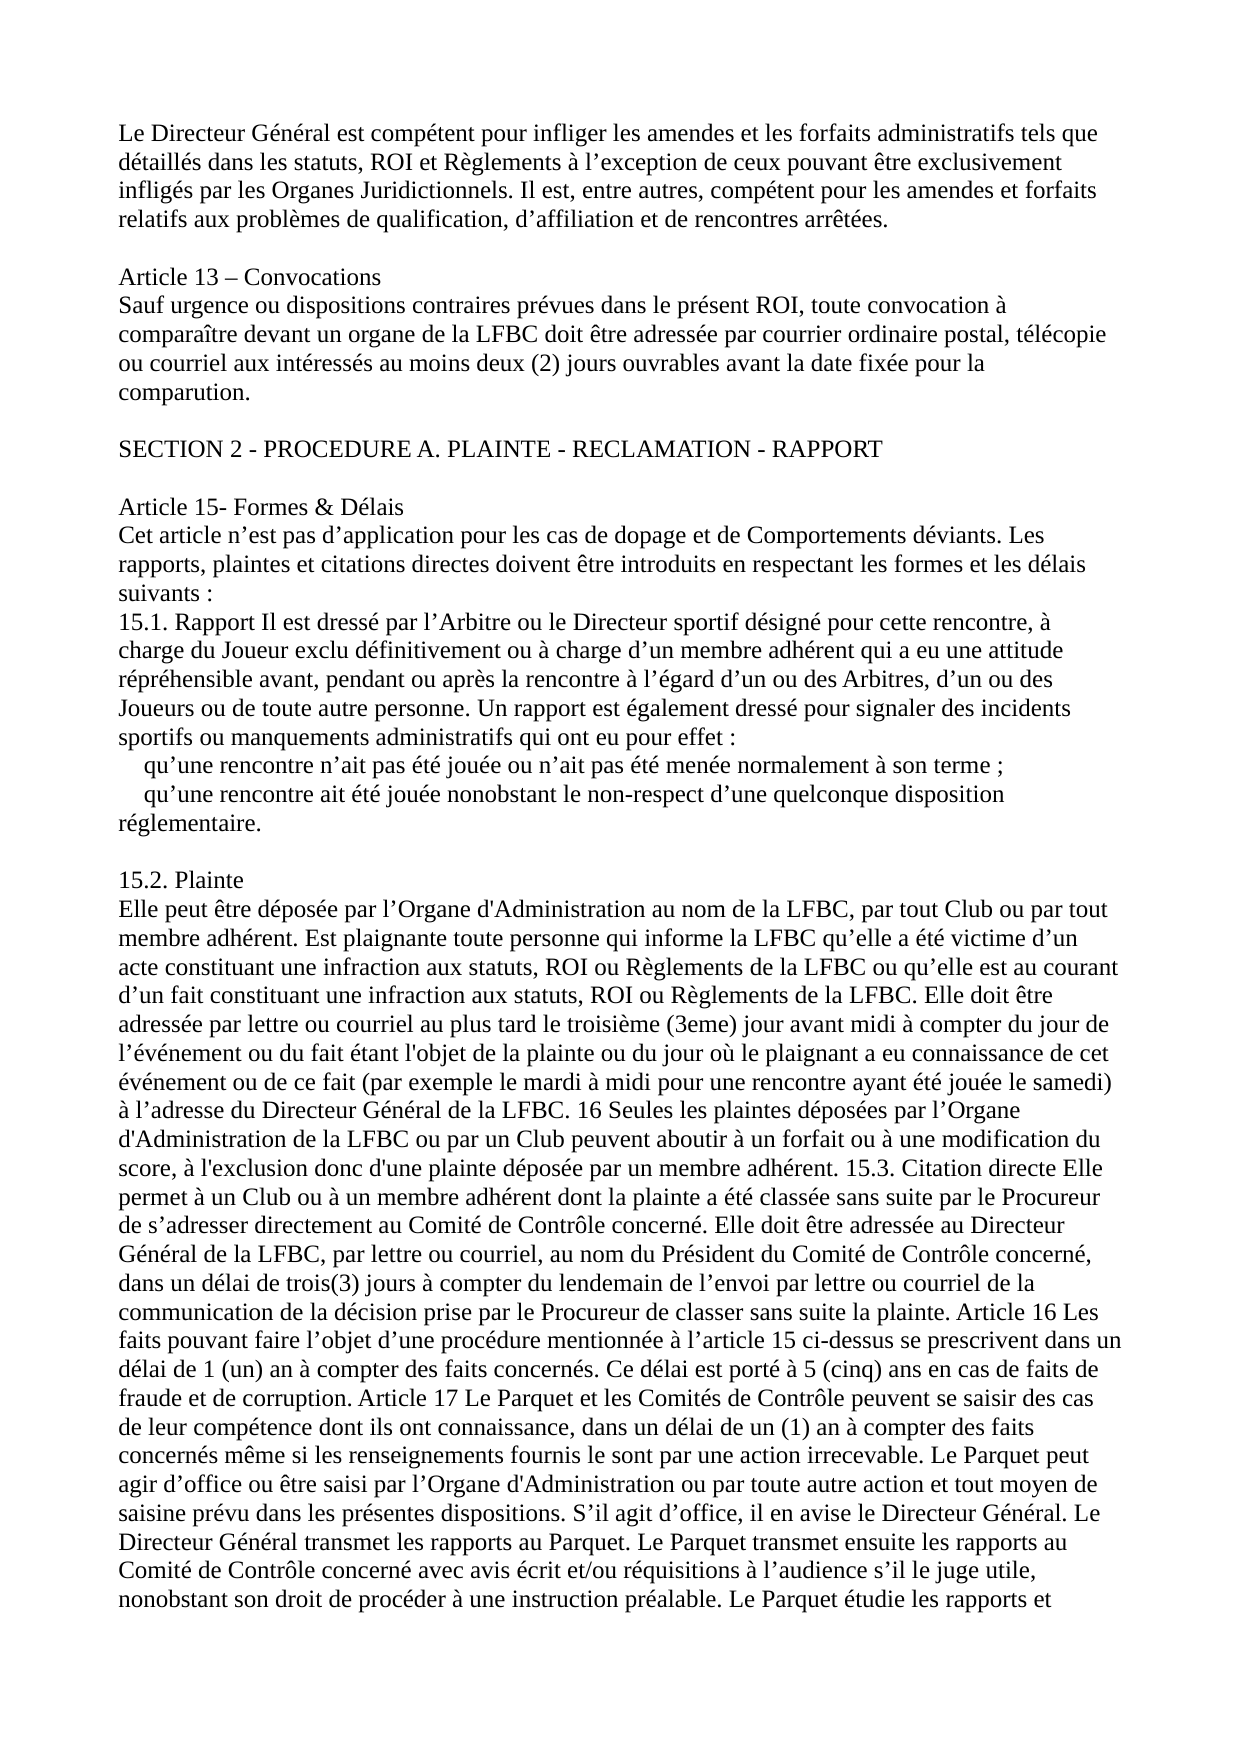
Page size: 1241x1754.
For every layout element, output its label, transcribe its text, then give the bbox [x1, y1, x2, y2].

text Cet article n’est pas d’application pour les cas de dopage et de Comportements déviants. Les rapports, plaintes et citations directes doivent être introduits en respectant les formes et les délais suivants : [118, 521, 1122, 607]
text Article 15- Formes & Délais [118, 492, 1122, 521]
text 15.1. Rapport Il est dressé par l’Arbitre ou le Directeur sportif désigné pour cette rencontre, à charge du Joueur exclu définitivement ou à charge d’un membre adhérent qui a eu une attitude répréhensible avant, pendant ou après la rencontre à l’égard d’un ou des Arbitres, d’un ou des Joueurs ou de toute autre personne. Un rapport est également dressé pour signaler des incidents sportifs ou manquements administratifs qui ont eu pour effet : [118, 607, 1122, 751]
text Le Directeur Général est compétent pour infliger les amendes et les forfaits administratifs tels que détaillés dans les statuts, ROI et Règlements à l’exception de ceux pouvant être exclusivement infligés par les Organes Juridictionnels. Il est, entre autres, compétent pour les amendes et forfaits relatifs aux problèmes de qualification, d’affiliation et de rencontres arrêtées. [118, 118, 1122, 233]
text Elle peut être déposée par l’Organe d'Administration au nom de la LFBC, par tout Club ou par tout membre adhérent. Est plaignante toute personne qui informe la LFBC qu’elle a été victime d’un acte constituant une infraction aux statuts, ROI ou Règlements de la LFBC ou qu’elle est au courant d’un fait constituant une infraction aux statuts, ROI ou Règlements de la LFBC. Elle doit être adressée par lettre ou courriel au plus tard le troisième (3eme) jour avant midi à compter du jour de l’événement ou du fait étant l'objet de la plainte ou du jour où le plaignant a eu connaissance de cet événement ou de ce fait (par exemple le mardi à midi pour une rencontre ayant été jouée le samedi) à l’adresse du Directeur Général de la LFBC. 16 Seules les plaintes déposées par l’Organe d'Administration de la LFBC ou par un Club peuvent aboutir à un forfait ou à une modification du score, à l'exclusion donc d'une plainte déposée par un membre adhérent. 15.3. Citation directe Elle permet à un Club ou à un membre adhérent dont la plainte a été classée sans suite par le Procureur de s’adresser directement au Comité de Contrôle concerné. Elle doit être adressée au Directeur Général de la LFBC, par lettre ou courriel, au nom du Président du Comité de Contrôle concerné, dans un délai de trois(3) jours à compter du lendemain de l’envoi par lettre ou courriel de la communication de la décision prise par le Procureur de classer sans suite la plainte. Article 16 Les faits pouvant faire l’objet d’une procédure mentionnée à l’article 15 ci-dessus se prescrivent dans un délai de 1 (un) an à compter des faits concernés. Ce délai est porté à 5 (cinq) ans en cas de faits de fraude et de corruption. Article 17 Le Parquet et les Comités de Contrôle peuvent se saisir des cas de leur compétence dont ils ont connaissance, dans un délai de un (1) an à compter des faits concernés même si les renseignements fournis le sont par une action irrecevable. Le Parquet peut agir d’office ou être saisi par l’Organe d'Administration ou par toute autre action et tout moyen de saisine prévu dans les présentes dispositions. S’il agit d’office, il en avise le Directeur Général. Le Directeur Général transmet les rapports au Parquet. Le Parquet transmet ensuite les rapports au Comité de Contrôle concerné avec avis écrit et/ou réquisitions à l’audience s’il le juge utile, nonobstant son droit de procéder à une instruction préalable. Le Parquet étudie les rapports et [118, 894, 1122, 1613]
text SECTION 2 - PROCEDURE A. PLAINTE - RECLAMATION - RAPPORT [118, 434, 1122, 463]
text  qu’une rencontre ait été jouée nonobstant le non-respect d’une quelconque disposition réglementaire. [118, 779, 1122, 837]
text Sauf urgence ou dispositions contraires prévues dans le présent ROI, toute convocation à comparaître devant un organe de la LFBC doit être adressée par courrier ordinaire postal, télécopie ou courriel aux intéressés au moins deux (2) jours ouvrables avant la date fixée pour la comparution. [118, 291, 1122, 406]
text  qu’une rencontre n’ait pas été jouée ou n’ait pas été menée normalement à son terme ; [118, 751, 1122, 779]
text Article 13 – Convocations [118, 262, 1122, 291]
text 15.2. Plainte [118, 866, 1122, 894]
